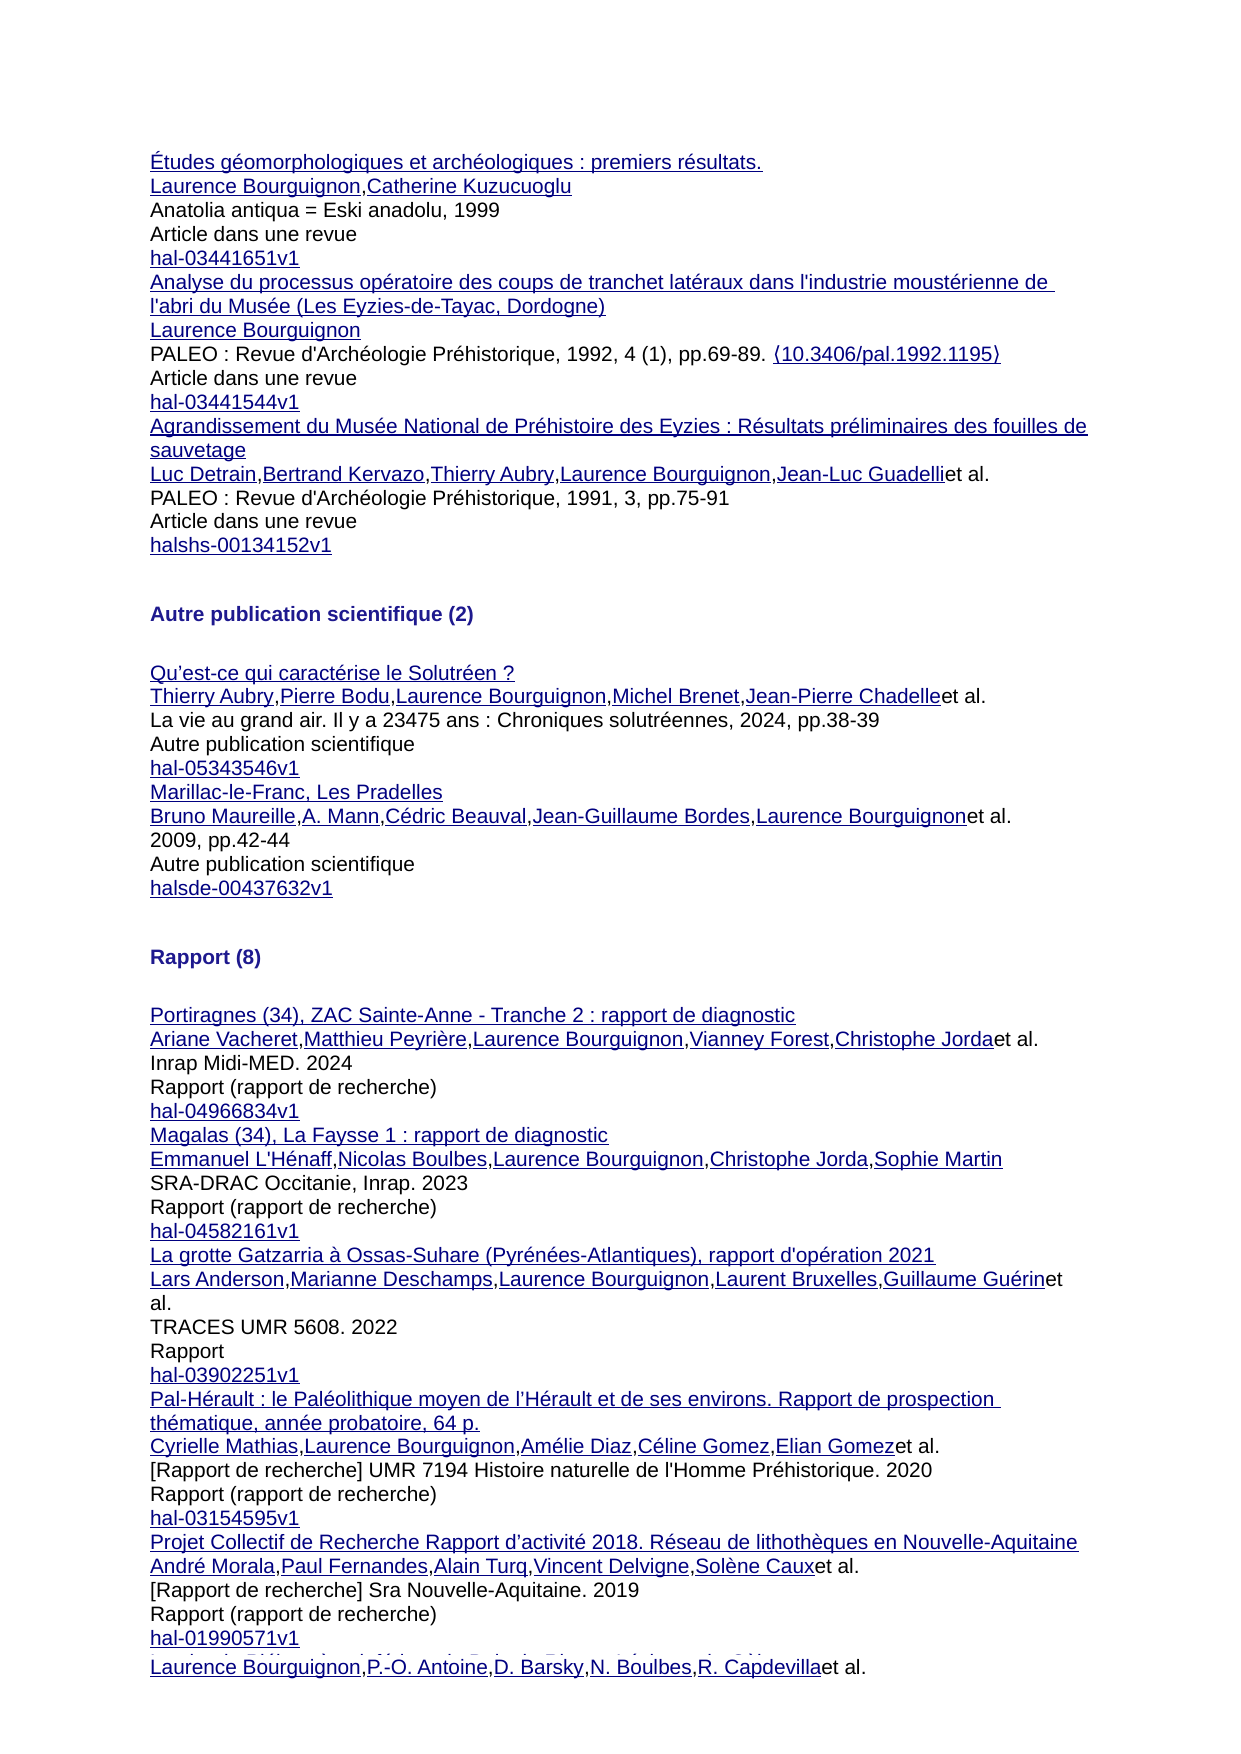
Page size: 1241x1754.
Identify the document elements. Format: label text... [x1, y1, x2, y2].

table_cell La grotte Gatzarria à Ossas-Suhare (Pyrénées-Atlantiques), rapport d'opération 2021 Lars Anderson,Marianne Deschamps,Laurence Bourguignon,Laurent Bruxelles,Guillaume Guérinet al. TRACES UMR 5608. 2022 Rapport hal-03902251v1 [150, 1243, 1090, 1386]
table_cell Pal-Hérault : le Paléolithique moyen de l’Hérault et de ses environs. Rapport de prospection thématique, année probatoire, 64 p. Cyrielle Mathias,Laurence Bourguignon,Amélie Diaz,Céline Gomez,Elian Gomezet al. [Rapport de recherche] UMR 7194 Histoire naturelle de l'Homme Préhistorique. 2020 Rapport (rapport de recherche) hal-03154595v1 [150, 1386, 1090, 1530]
table_header Portiragnes (34), ZAC Sainte-Anne - Tranche 2 : rapport de diagnostic Ariane Vacheret,Matthieu Peyrière,Laurence Bourguignon,Vianney Forest,Christophe Jordaet al. Inrap Midi-MED. 2024 Rapport (rapport de recherche) hal-04966834v1 [150, 1003, 1090, 1123]
table_cell Le site du Pléistocène inférieur de Bois de Riquet, Lézignan-la-Cèbe. Laurence Bourguignon,P.-O. Antoine,D. Barsky,N. Boulbes,R. Capdevillaet al. [Rapport de recherche] CNRS UMR 7194. 2019, pp.219 Rapport (rapport de recherche) hal-02548721v1 [150, 1650, 1090, 1679]
subtitle Rapport (8) [150, 945, 1090, 969]
table_cell Analyse du processus opératoire des coups de tranchet latéraux dans l'industrie moustérienne de l'abri du Musée (Les Eyzies-de-Tayac, Dordogne) Laurence Bourguignon PALEO : Revue d'Archéologie Préhistorique, 1992, 4 (1), pp.69-89. ⟨10.3406/pal.1992.1195⟩ Article dans une revue hal-03441544v1 [150, 270, 1090, 413]
table_cell Les occupations préhistoriques de la moyenne vallée de l'Euphrate au Nord de Belkıs (Turquie). Études géomorphologiques et archéologiques : premiers résultats. Laurence Bourguignon,Catherine Kuzucuoglu Anatolia antiqua = Eski anadolu, 1999 Article dans une revue hal-03441651v1 [150, 150, 1090, 270]
table_cell Projet Collectif de Recherche Rapport d’activité 2018. Réseau de lithothèques en Nouvelle-Aquitaine André Morala,Paul Fernandes,Alain Turq,Vincent Delvigne,Solène Cauxet al. [Rapport de recherche] Sra Nouvelle-Aquitaine. 2019 Rapport (rapport de recherche) hal-01990571v1 [150, 1530, 1090, 1650]
table_header Qu’est-ce qui caractérise le Solutréen ? Thierry Aubry,Pierre Bodu,Laurence Bourguignon,Michel Brenet,Jean-Pierre Chadelleet al. La vie au grand air. Il y a 23475 ans : Chroniques solutréennes, 2024, pp.38-39 Autre publication scientifique hal-05343546v1 [150, 660, 1090, 780]
table_cell Magalas (34), La Faysse 1 : rapport de diagnostic Emmanuel L'Hénaff,Nicolas Boulbes,Laurence Bourguignon,Christophe Jorda,Sophie Martin SRA-DRAC Occitanie, Inrap. 2023 Rapport (rapport de recherche) hal-04582161v1 [150, 1123, 1090, 1243]
subtitle Autre publication scientifique (2) [150, 602, 1090, 626]
table_cell Agrandissement du Musée National de Préhistoire des Eyzies : Résultats préliminaires des fouilles de sauvetage Luc Detrain,Bertrand Kervazo,Thierry Aubry,Laurence Bourguignon,Jean-Luc Guadelliet al. PALEO : Revue d'Archéologie Préhistorique, 1991, 3, pp.75-91 Article dans une revue halshs-00134152v1 [150, 414, 1090, 557]
table_cell Marillac-le-Franc, Les Pradelles Bruno Maureille,A. Mann,Cédric Beauval,Jean-Guillaume Bordes,Laurence Bourguignonet al. 2009, pp.42-44 Autre publication scientifique halsde-00437632v1 [150, 780, 1090, 900]
